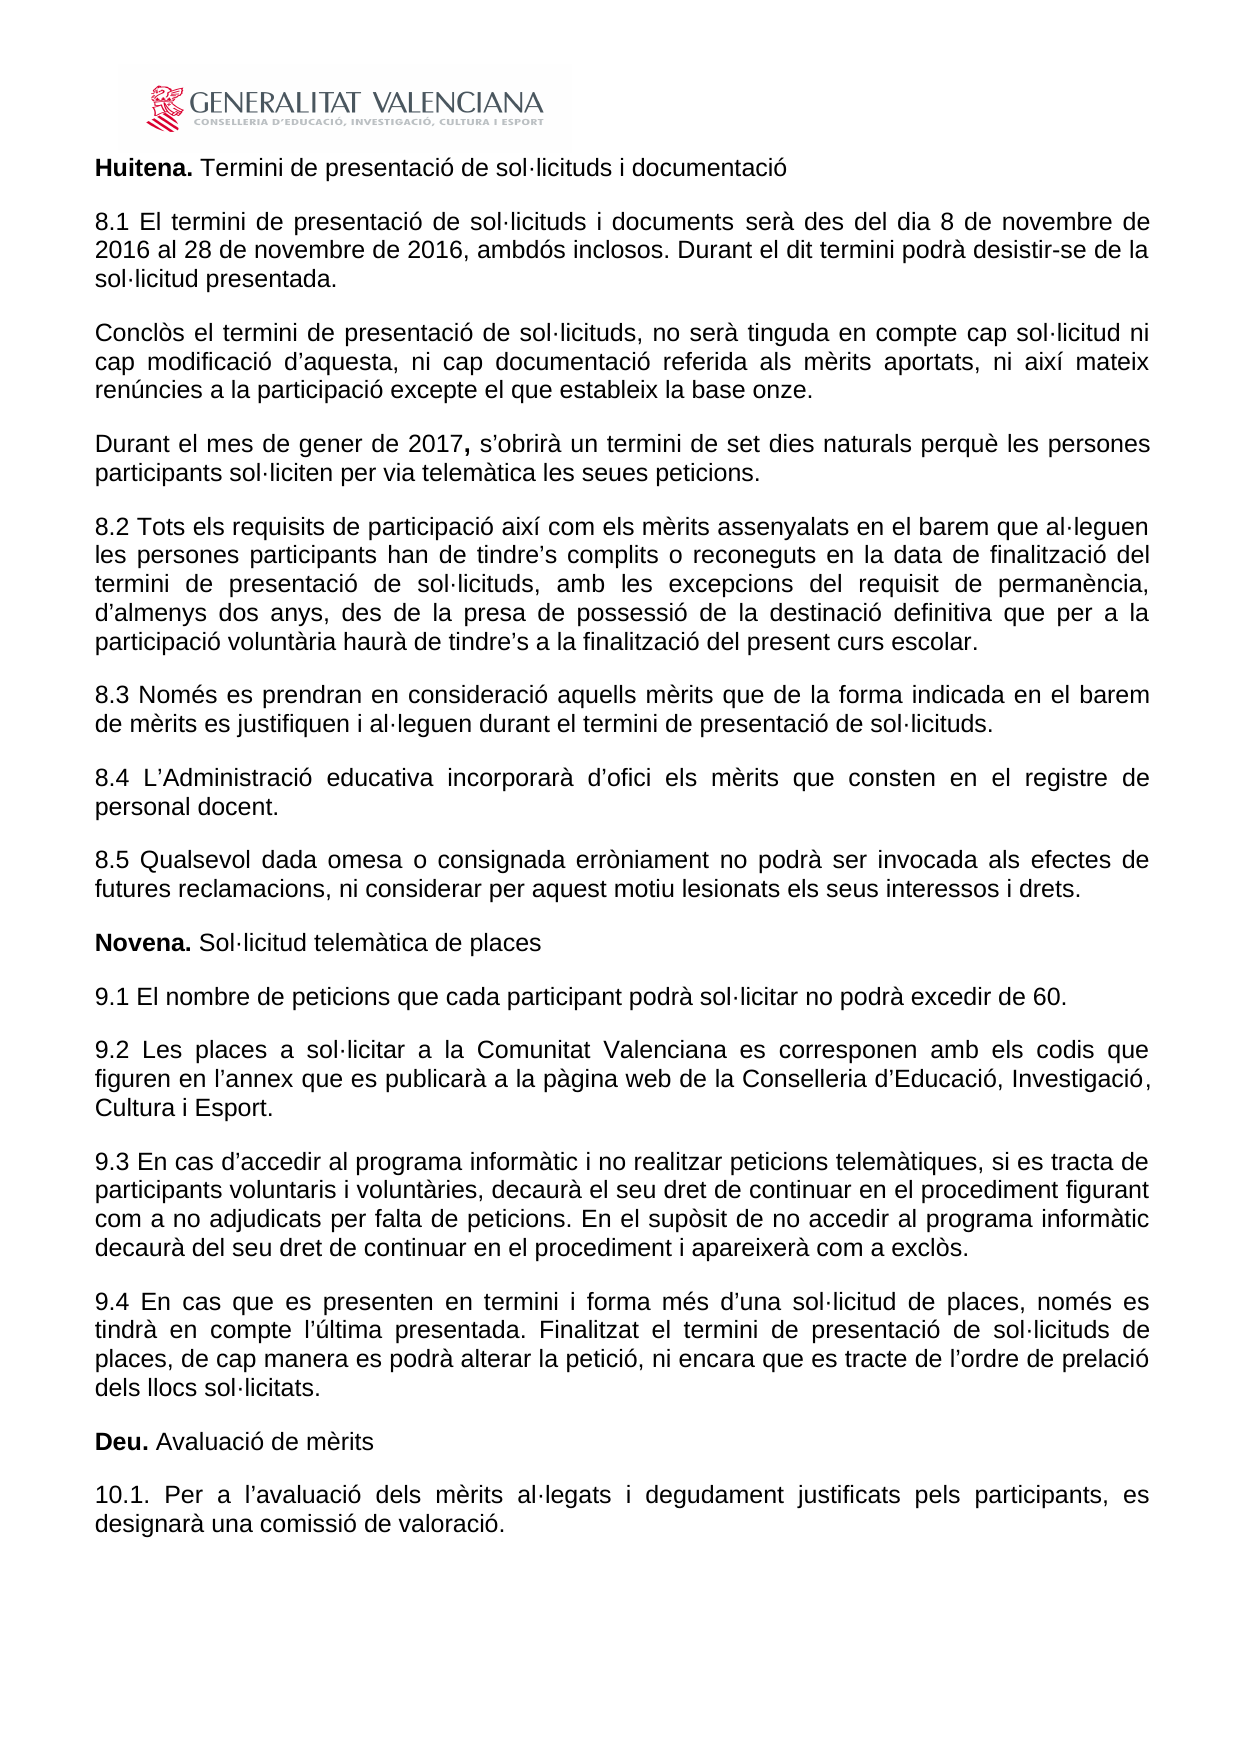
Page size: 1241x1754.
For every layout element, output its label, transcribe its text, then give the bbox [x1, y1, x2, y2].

text Deu. Avaluació de mèrits [94, 1426, 1152, 1455]
text Huitena. Termini de presentació de sol·licituds i documentació [94, 148, 1152, 181]
text 9.3 En cas d’accedir al programa informàtic i no realitzar peticions telemàtiques, si es tracta de participants voluntaris i voluntàries, decaurà el seu dret de continuar en el procediment figurant com a no adjudicats per falta de peticions. En el supòsit de no accedir al programa informàtic decaurà del seu dret de continuar en el procediment i apareixerà com a exclòs. [94, 1146, 1152, 1261]
text 8.5 Qualsevol dada omesa o consignada erròniament no podrà ser invocada als efectes de futures reclamacions, ni considerar per aquest motiu lesionats els seus interessos i drets. [94, 845, 1152, 903]
text 8.2 Tots els requisits de participació així com els mèrits assenyalats en el barem que al·leguen les persones participants han de tindre’s complits o reconeguts en la data de finalització del termini de presentació de sol·licituds, amb les excepcions del requisit de permanència, d’almenys dos anys, des de la presa de possessió de la destinació definitiva que per a la participació voluntària haurà de tindre’s a la finalització del present curs escolar. [94, 511, 1152, 655]
text 9.2 Les places a sol·licitar a la Comunitat Valenciana es corresponen amb els codis que figuren en l’annex que es publicarà a la pàgina web de la Conselleria d’Educació, Investigació, Cultura i Esport. [94, 1035, 1152, 1121]
text 10.1. Per a l’avaluació dels mèrits al·legats i degudament justificats pels participants, es designarà una comissió de valoració. [94, 1480, 1152, 1538]
picture [118, 64, 573, 153]
text 8.3 Només es prendran en consideració aquells mèrits que de la forma indicada en el barem de mèrits es justifiquen i al·leguen durant el termini de presentació de sol·licituds. [94, 680, 1152, 738]
text 8.1 El termini de presentació de sol·licituds i documents serà des del dia 8 de novembre de 2016 al 28 de novembre de 2016, ambdós inclosos. Durant el dit termini podrà desistir-se de la sol·licitud presentada. [94, 206, 1152, 293]
text 8.4 L’Administració educativa incorporarà d’ofici els mèrits que consten en el registre de personal docent. [94, 763, 1152, 820]
text Conclòs el termini de presentació de sol·licituds, no serà tinguda en compte cap sol·licitud ni cap modificació d’aquesta, ni cap documentació referida als mèrits aportats, ni així mateix renúncies a la participació excepte el que estableix la base onze. [94, 318, 1152, 404]
text Durant el mes de gener de 2017, s’obrirà un termini de set dies naturals perquè les persones participants sol·liciten per via telemàtica les seues peticions. [94, 429, 1152, 486]
text 9.1 El nombre de peticions que cada participant podrà sol·licitar no podrà excedir de 60. [94, 981, 1152, 1010]
text Novena. Sol·licitud telemàtica de places [94, 928, 1152, 956]
text 9.4 En cas que es presenten en termini i forma més d’una sol·licitud de places, només es tindrà en compte l’última presentada. Finalitzat el termini de presentació de sol·licituds de places, de cap manera es podrà alterar la petició, ni encara que es tracte de l’ordre de prelació dels llocs sol·licitats. [94, 1286, 1152, 1401]
